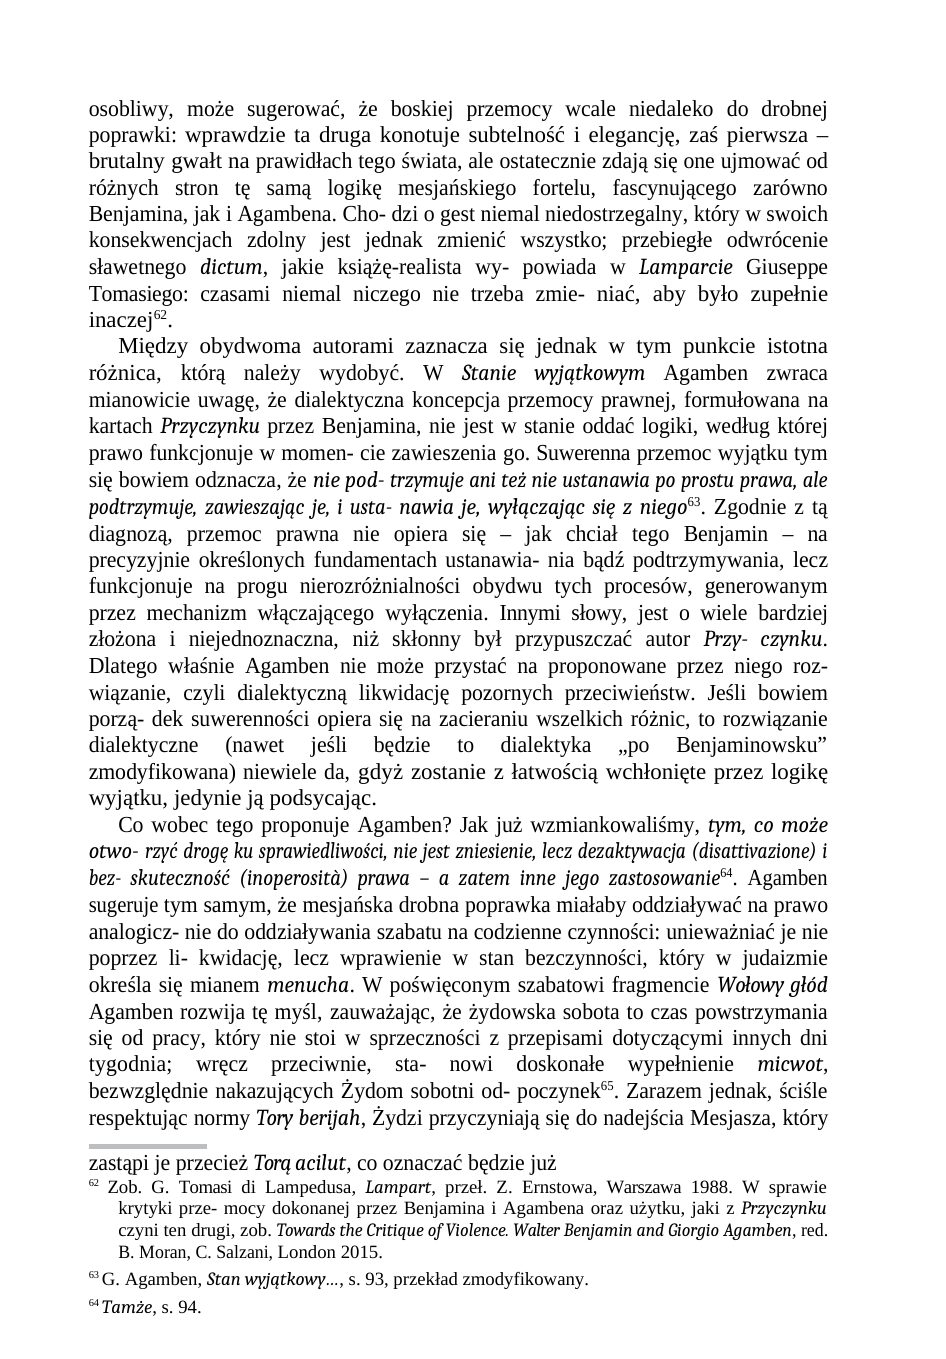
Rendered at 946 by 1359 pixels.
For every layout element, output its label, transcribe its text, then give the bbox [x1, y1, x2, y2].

text 62 Zob. G. Tomasi di Lampedusa, Lampart, przeł. Z. Ernstowa, Warszawa 1988. W sprawie krytyki prze- mocy dokonanej przez Benjamina i Agambena oraz użytku, jaki z Przyczynku czyni ten drugi, zob. Towards the Critique of Violence. Walter Benjamin and Giorgio Agamben, red. B. Moran, C. Salzani, London 2015. [88, 1176, 828, 1262]
text Co wobec tego proponuje Agamben? Jak już wzmiankowaliśmy, tym, co może otwo- rzyć drogę ku sprawiedliwości, nie jest zniesienie, lecz dezaktywacja (disattivazione) i bez- skuteczność (inoperosità) prawa – a zatem inne jego zastosowanie64. Agamben sugeruje tym samym, że mesjańska drobna poprawka miałaby oddziaływać na prawo analogicz- nie do oddziaływania szabatu na codzienne czynności: unieważniać je nie poprzez li- kwidację, lecz wprawienie w stan bezczynności, który w judaizmie określa się mianem menucha. W poświęconym szabatowi fragmencie Wołowy głód Agamben rozwija tę myśl, zauważając, że żydowska sobota to czas powstrzymania się od pracy, który nie stoi w sprzeczności z przepisami dotyczącymi innych dni tygodnia; wręcz przeciwnie, sta- nowi doskonałe wypełnienie micwot, bezwzględnie nakazujących Żydom sobotni od- poczynek65. Zarazem jednak, ściśle respektując normy Tory berijah, Żydzi przyczyniają się do nadejścia Mesjasza, który zastąpi je przecież Torą acilut, co oznaczać będzie już [88, 811, 828, 1176]
text Między obydwoma autorami zaznacza się jednak w tym punkcie istotna różnica, którą należy wydobyć. W Stanie wyjątkowym Agamben zwraca mianowicie uwagę, że dialektyczna koncepcja przemocy prawnej, formułowana na kartach Przyczynku przez Benjamina, nie jest w stanie oddać logiki, według której prawo funkcjonuje w momen- cie zawieszenia go. Suwerenna przemoc wyjątku tym się bowiem odznacza, że nie pod- trzymuje ani też nie ustanawia po prostu prawa, ale podtrzymuje, zawieszając je, i usta- nawia je, wyłączając się z niego63. Zgodnie z tą diagnozą, przemoc prawna nie opiera się – jak chciał tego Benjamin – na precyzyjnie określonych fundamentach ustanawia- nia bądź podtrzymywania, lecz funkcjonuje na progu nierozróżnialności obydwu tych procesów, generowanym przez mechanizm włączającego wyłączenia. Innymi słowy, jest o wiele bardziej złożona i niejednoznaczna, niż skłonny był przypuszczać autor Przy- czynku. Dlatego właśnie Agamben nie może przystać na proponowane przez niego roz- wiązanie, czyli dialektyczną likwidację pozornych przeciwieństw. Jeśli bowiem porzą- dek suwerenności opiera się na zacieraniu wszelkich różnic, to rozwiązanie dialektyczne (nawet jeśli będzie to dialektyka „po Benjaminowsku” zmodyfikowana) niewiele da, gdyż zostanie z łatwością wchłonięte przez logikę wyjątku, jedynie ją podsycając. [88, 332, 828, 811]
text 64 Tamże, s. 94. [88, 1296, 869, 1318]
text 63 G. Agamben, Stan wyjątkowy…, s. 93, przekład zmodyfikowany. [88, 1268, 869, 1290]
text osobliwy, może sugerować, że boskiej przemocy wcale niedaleko do drobnej poprawki: wprawdzie ta druga konotuje subtelność i elegancję, zaś pierwsza – brutalny gwałt na prawidłach tego świata, ale ostatecznie zdają się one ujmować od różnych stron tę samą logikę mesjańskiego fortelu, fascynującego zarówno Benjamina, jak i Agambena. Cho- dzi o gest niemal niedostrzegalny, który w swoich konsekwencjach zdolny jest jednak zmienić wszystko; przebiegłe odwrócenie sławetnego dictum, jakie książę-realista wy- powiada w Lamparcie Giuseppe Tomasiego: czasami niemal niczego nie trzeba zmie- niać, aby było zupełnie inaczej62. [88, 94, 828, 332]
